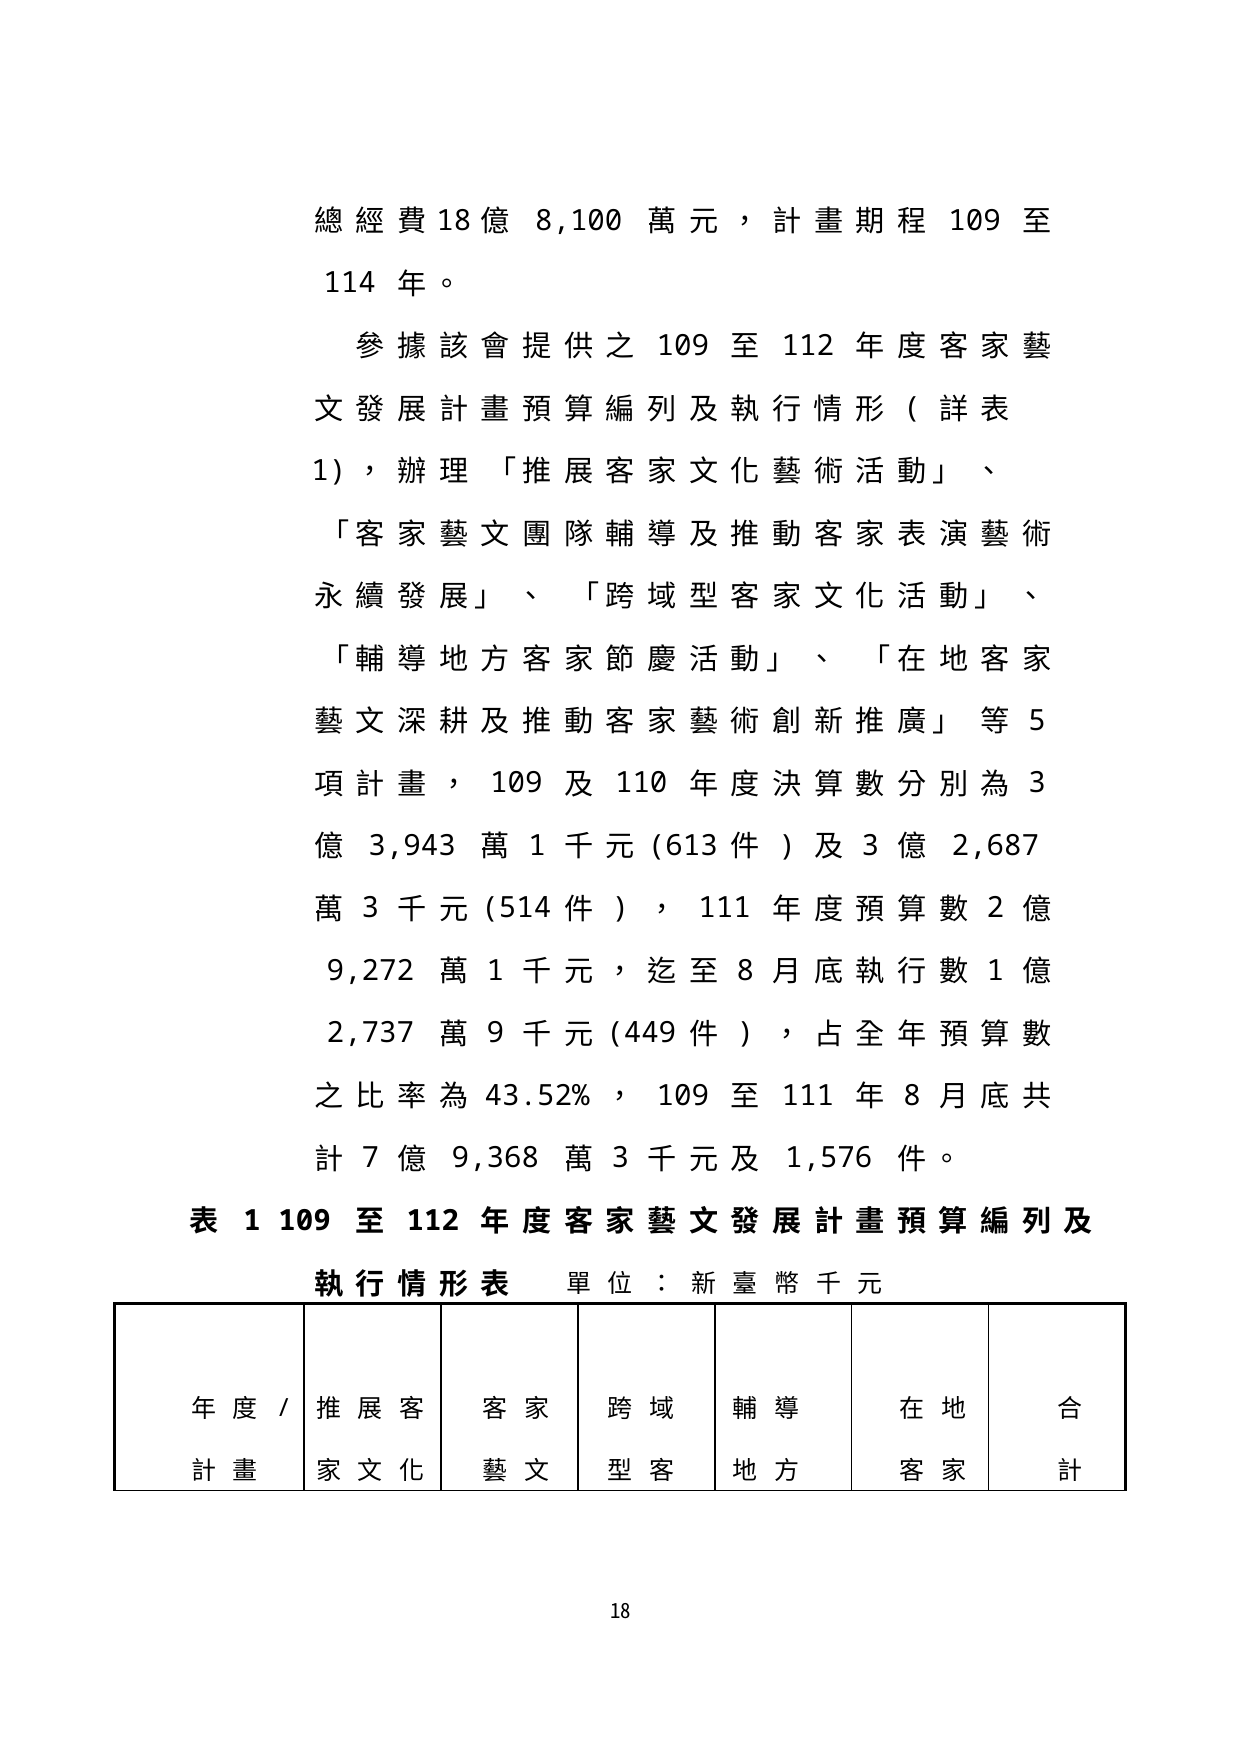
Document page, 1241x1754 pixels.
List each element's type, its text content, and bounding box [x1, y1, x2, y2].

table_header 年度/計畫 [116, 1305, 303, 1490]
table_header 合 計 [989, 1305, 1124, 1490]
text 總經費18億8,100萬元，計畫期程109至114年。 [271, 177, 1058, 302]
table_header 客家藝文 [442, 1305, 577, 1490]
table_header 推展客家文化 [305, 1305, 440, 1490]
table_header 跨域型客 [579, 1305, 714, 1490]
table_header 輔導地方 [716, 1305, 851, 1490]
text 參據該會提供之109至112年度客家藝文發展計畫預算編列及執行情形(詳表1)，辦理「推展客家文化藝術活動」、「客家藝文團隊輔導及推動客家表演藝術永續發展」、「跨域型客家文化活動」、「輔導地方客家節慶活動」、「在地客家藝文深耕及推動客家藝術創新推廣」等5項計畫，109及110年度決算數分別為3億3,943萬1千元(613件)及3億2,687萬3千元(514件)，111年度預算數2億9,272萬1千元，迄至8月底執行數1億2,737萬9千元(449件)，占全年預算數之比率為43.52%，109至111年8月底共計7億9,368萬3千元及1,576件。 [271, 302, 1058, 1177]
text 表1 109至112年度客家藝文發展計畫預算編列及執行情形表 單位：新臺幣千元 [126, 1177, 1119, 1302]
table_header 在地客家 [852, 1305, 988, 1490]
